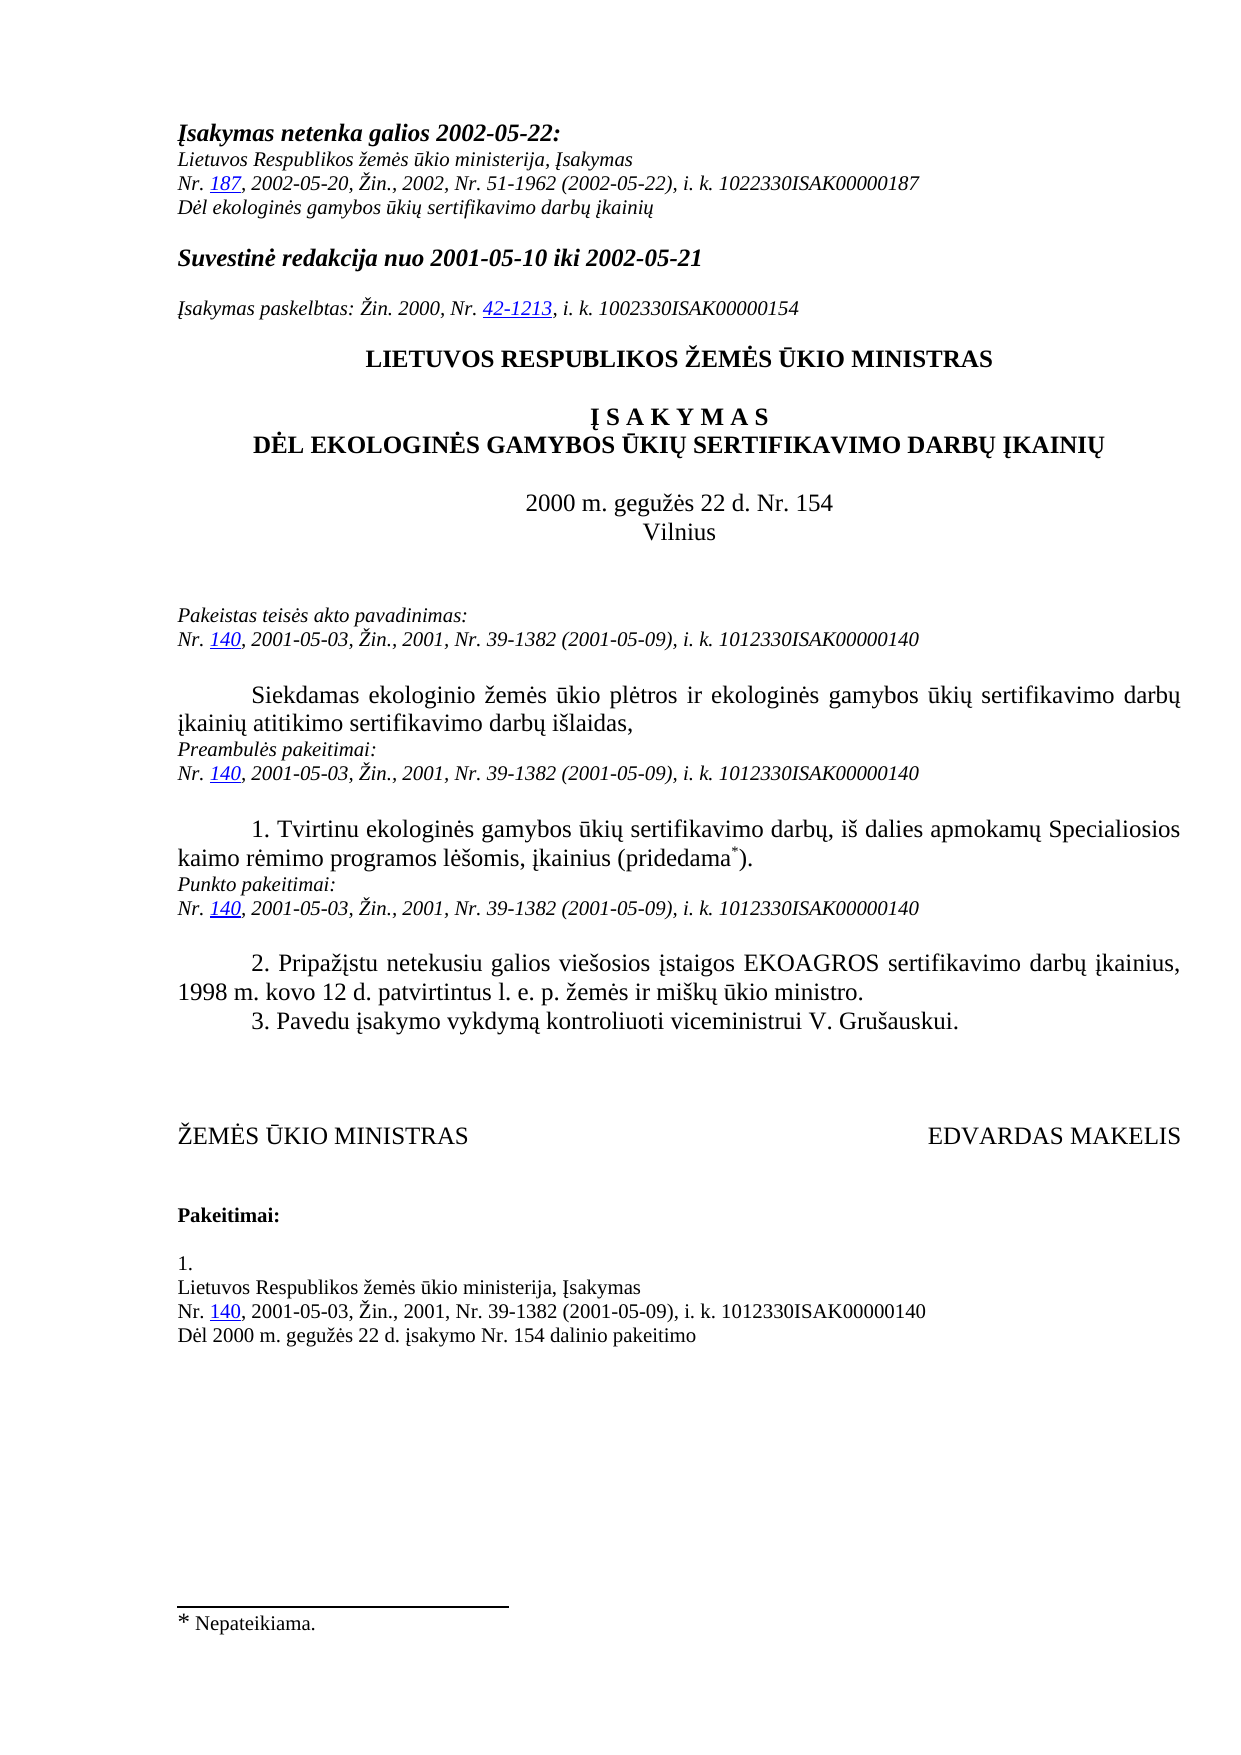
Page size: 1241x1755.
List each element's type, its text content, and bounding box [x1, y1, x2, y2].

text Suvestinė redakcija nuo 2001-05-10 iki 2002-05-21 [177, 243, 1181, 272]
text Nr. 140, 2001-05-03, Žin., 2001, Nr. 39-1382 (2001-05-09), i. k. 1012330ISAK00000140 [177, 627, 1181, 651]
text Į S A K Y M A S [177, 402, 1181, 430]
text 2000 m. gegužės 22 d. Nr. 154 [177, 488, 1181, 517]
text 1. [177, 1251, 1181, 1275]
text Pakeitimai: [177, 1202, 1181, 1227]
text Įsakymas paskelbtas: Žin. 2000, Nr. 42-1213, i. k. 1002330ISAK00000154 [177, 296, 1181, 320]
text Dėl 2000 m. gegužės 22 d. įsakymo Nr. 154 dalinio pakeitimo [177, 1323, 1181, 1347]
text 2. Pripažįstu netekusiu galios viešosios įstaigos EKOAGROS sertifikavimo darbų įkainius, 1998 m. kovo 12 d. patvirtintus l. e. p. žemės ir miškų ūkio ministro. [177, 948, 1181, 1006]
text Vilnius [177, 517, 1181, 545]
text Siekdamas ekologinio žemės ūkio plėtros ir ekologinės gamybos ūkių sertifikavimo darbų įkainių atitikimo sertifikavimo darbų išlaidas, [177, 680, 1181, 737]
text Nr. 140, 2001-05-03, Žin., 2001, Nr. 39-1382 (2001-05-09), i. k. 1012330ISAK00000140 [177, 896, 1181, 920]
text Dėl ekologinės gamybos ūkių sertifikavimo darbų įkainių [177, 195, 1181, 219]
text Nepateikiama. [177, 1607, 1181, 1636]
text Punkto pakeitimai: [177, 872, 1181, 896]
text Įsakymas netenka galios 2002-05-22: [177, 118, 1181, 147]
text Pakeistas teisės akto pavadinimas: [177, 603, 1181, 627]
text Nr. 140, 2001-05-03, Žin., 2001, Nr. 39-1382 (2001-05-09), i. k. 1012330ISAK00000140 [177, 1299, 1181, 1323]
text Nr. 140, 2001-05-03, Žin., 2001, Nr. 39-1382 (2001-05-09), i. k. 1012330ISAK00000140 [177, 761, 1181, 785]
text 3. Pavedu įsakymo vykdymą kontroliuoti viceministrui V. Grušauskui. [177, 1006, 1181, 1035]
text Nr. 187, 2002-05-20, Žin., 2002, Nr. 51-1962 (2002-05-22), i. k. 1022330ISAK00000187 [177, 171, 1181, 195]
text Lietuvos Respublikos žemės ūkio ministerija, Įsakymas [177, 1275, 1181, 1299]
text 1. Tvirtinu ekologinės gamybos ūkių sertifikavimo darbų, iš dalies apmokamų Specialiosios kaimo rėmimo programos lėšomis, įkainius (pridedama). [177, 814, 1181, 872]
text DĖL EKOLOGINĖS GAMYBOS ŪKIŲ SERTIFIKAVIMO DARBŲ ĮKAINIŲ [177, 430, 1181, 459]
text Lietuvos Respublikos žemės ūkio ministerija, Įsakymas [177, 147, 1181, 171]
text Preambulės pakeitimai: [177, 737, 1181, 761]
text ŽEMĖS ŪKIO Ministras Edvardas Makelis [177, 1121, 1181, 1150]
text LIETUVOS RESPUBLIKOS ŽEMĖS ŪKIO MINISTRAS [177, 344, 1181, 373]
